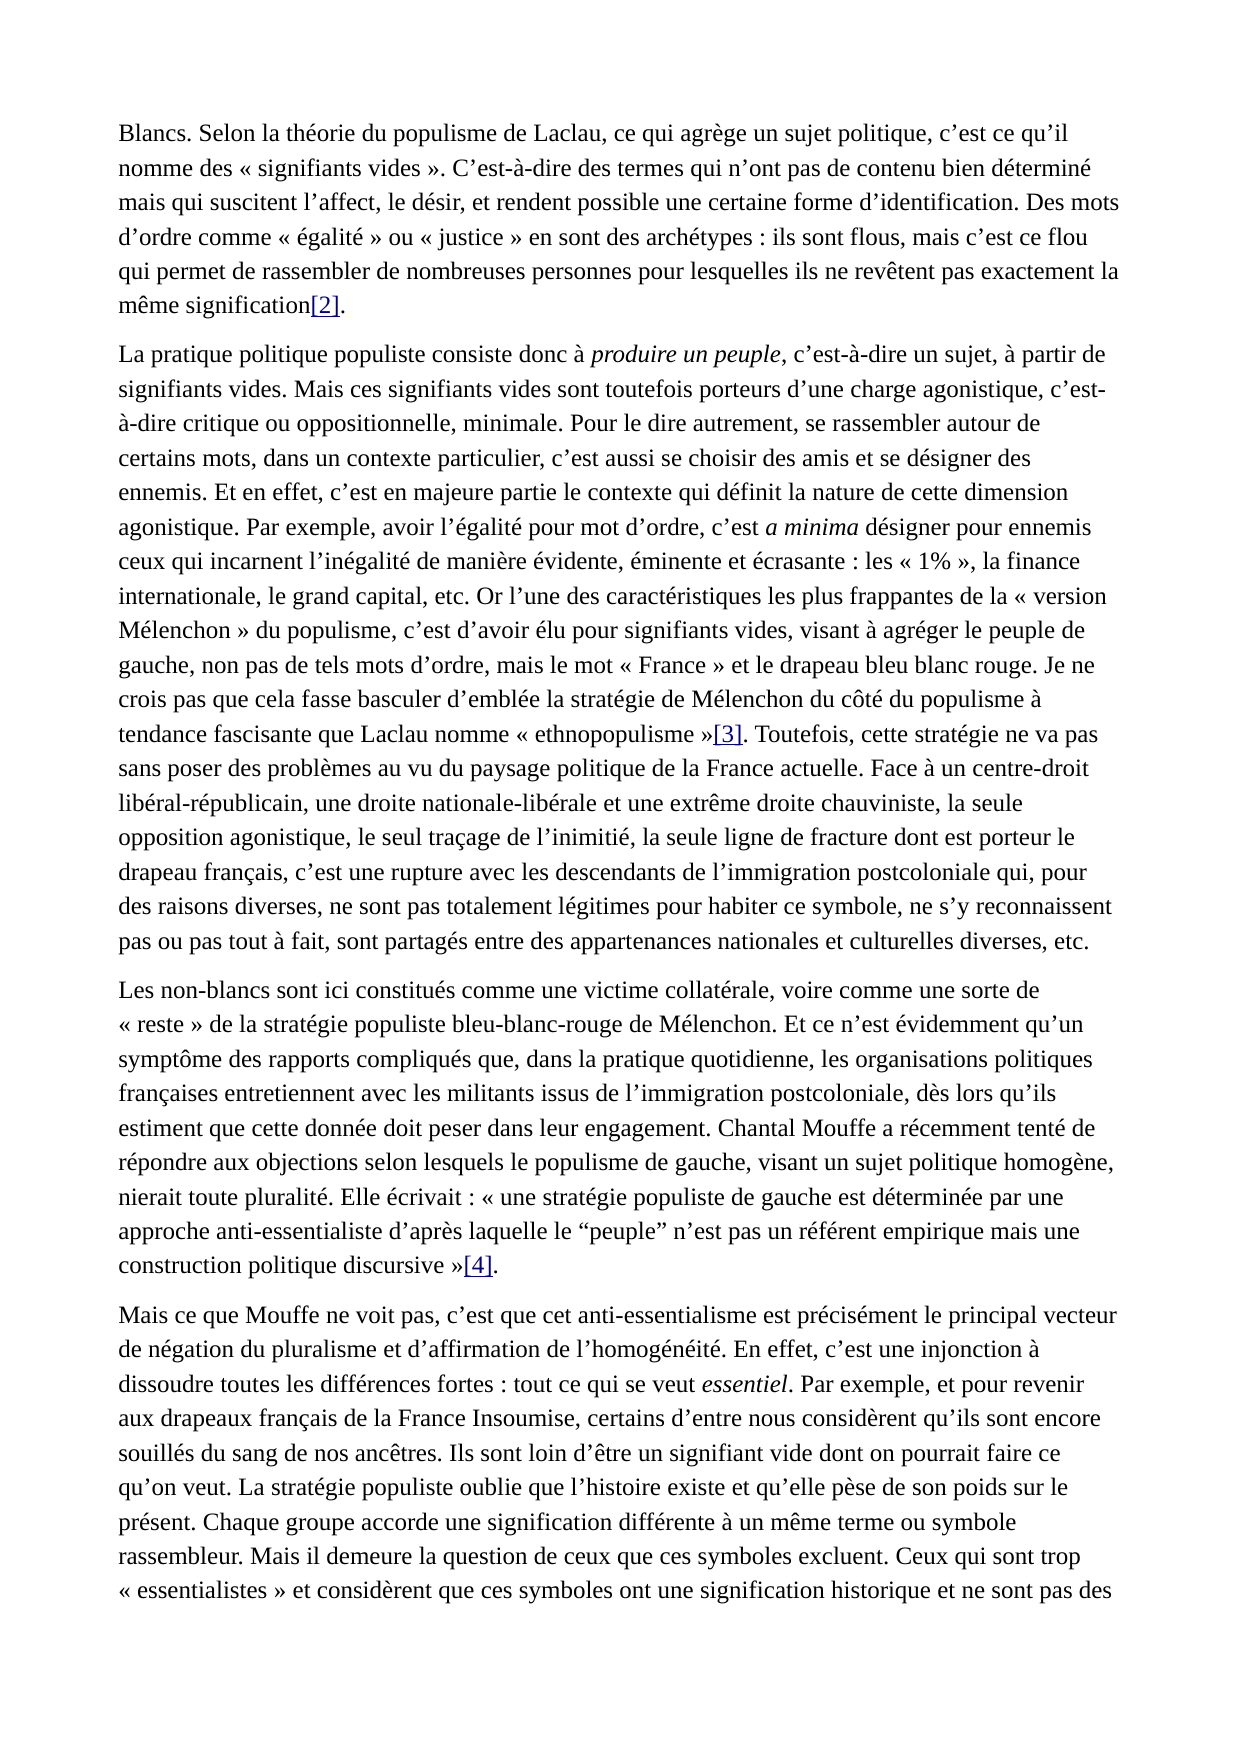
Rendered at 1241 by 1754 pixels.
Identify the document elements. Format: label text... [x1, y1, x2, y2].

text La pratique politique populiste consiste donc à produire un peuple, c’est-à-dire un sujet, à partir de signifiants vides. Mais ces signifiants vides sont toutefois porteurs d’une charge agonistique, c’est-à-dire critique ou oppositionnelle, minimale. Pour le dire autrement, se rassembler autour de certains mots, dans un contexte particulier, c’est aussi se choisir des amis et se désigner des ennemis. Et en effet, c’est en majeure partie le contexte qui définit la nature de cette dimension agonistique. Par exemple, avoir l’égalité pour mot d’ordre, c’est a minima désigner pour ennemis ceux qui incarnent l’inégalité de manière évidente, éminente et écrasante : les « 1% », la finance internationale, le grand capital, etc. Or l’une des caractéristiques les plus frappantes de la « version Mélenchon » du populisme, c’est d’avoir élu pour signifiants vides, visant à agréger le peuple de gauche, non pas de tels mots d’ordre, mais le mot « France » et le drapeau bleu blanc rouge. Je ne crois pas que cela fasse basculer d’emblée la stratégie de Mélenchon du côté du populisme à tendance fascisante que Laclau nomme « ethnopopulisme »[3]. Toutefois, cette stratégie ne va pas sans poser des problèmes au vu du paysage politique de la France actuelle. Face à un centre-droit libéral-républicain, une droite nationale-libérale et une extrême droite chauviniste, la seule opposition agonistique, le seul traçage de l’inimitié, la seule ligne de fracture dont est porteur le drapeau français, c’est une rupture avec les descendants de l’immigration postcoloniale qui, pour des raisons diverses, ne sont pas totalement légitimes pour habiter ce symbole, ne s’y reconnaissent pas ou pas tout à fait, sont partagés entre des appartenances nationales et culturelles diverses, etc. [118, 339, 1122, 954]
text Mais ce que Mouffe ne voit pas, c’est que cet anti-essentialisme est précisément le principal vecteur de négation du pluralisme et d’affirmation de l’homogénéité. En effet, c’est une injonction à dissoudre toutes les différences fortes : tout ce qui se veut essentiel. Par exemple, et pour revenir aux drapeaux français de la France Insoumise, certains d’entre nous considèrent qu’ils sont encore souillés du sang de nos ancêtres. Ils sont loin d’être un signifiant vide dont on pourrait faire ce qu’on veut. La stratégie populiste oublie que l’histoire existe et qu’elle pèse de son poids sur le présent. Chaque groupe accorde une signification différente à un même terme ou symbole rassembleur. Mais il demeure la question de ceux que ces symboles excluent. Ceux qui sont trop « essentialistes » et considèrent que ces symboles ont une signification historique et ne sont pas des [118, 1300, 1122, 1604]
text Les non-blancs sont ici constitués comme une victime collatérale, voire comme une sorte de « reste » de la stratégie populiste bleu-blanc-rouge de Mélenchon. Et ce n’est évidemment qu’un symptôme des rapports compliqués que, dans la pratique quotidienne, les organisations politiques françaises entretiennent avec les militants issus de l’immigration postcoloniale, dès lors qu’ils estiment que cette donnée doit peser dans leur engagement. Chantal Mouffe a récemment tenté de répondre aux objections selon lesquels le populisme de gauche, visant un sujet politique homogène, nierait toute pluralité. Elle écrivait : « une stratégie populiste de gauche est déterminée par une approche anti-essentialiste d’après laquelle le “peuple” n’est pas un référent empirique mais une construction politique discursive »[4]. [118, 975, 1122, 1279]
text Blancs. Selon la théorie du populisme de Laclau, ce qui agrège un sujet politique, c’est ce qu’il nomme des « signifiants vides ». C’est-à-dire des termes qui n’ont pas de contenu bien déterminé mais qui suscitent l’affect, le désir, et rendent possible une certaine forme d’identification. Des mots d’ordre comme « égalité » ou « justice » en sont des archétypes : ils sont flous, mais c’est ce flou qui permet de rassembler de nombreuses personnes pour lesquelles ils ne revêtent pas exactement la même signification[2]. [118, 118, 1122, 319]
